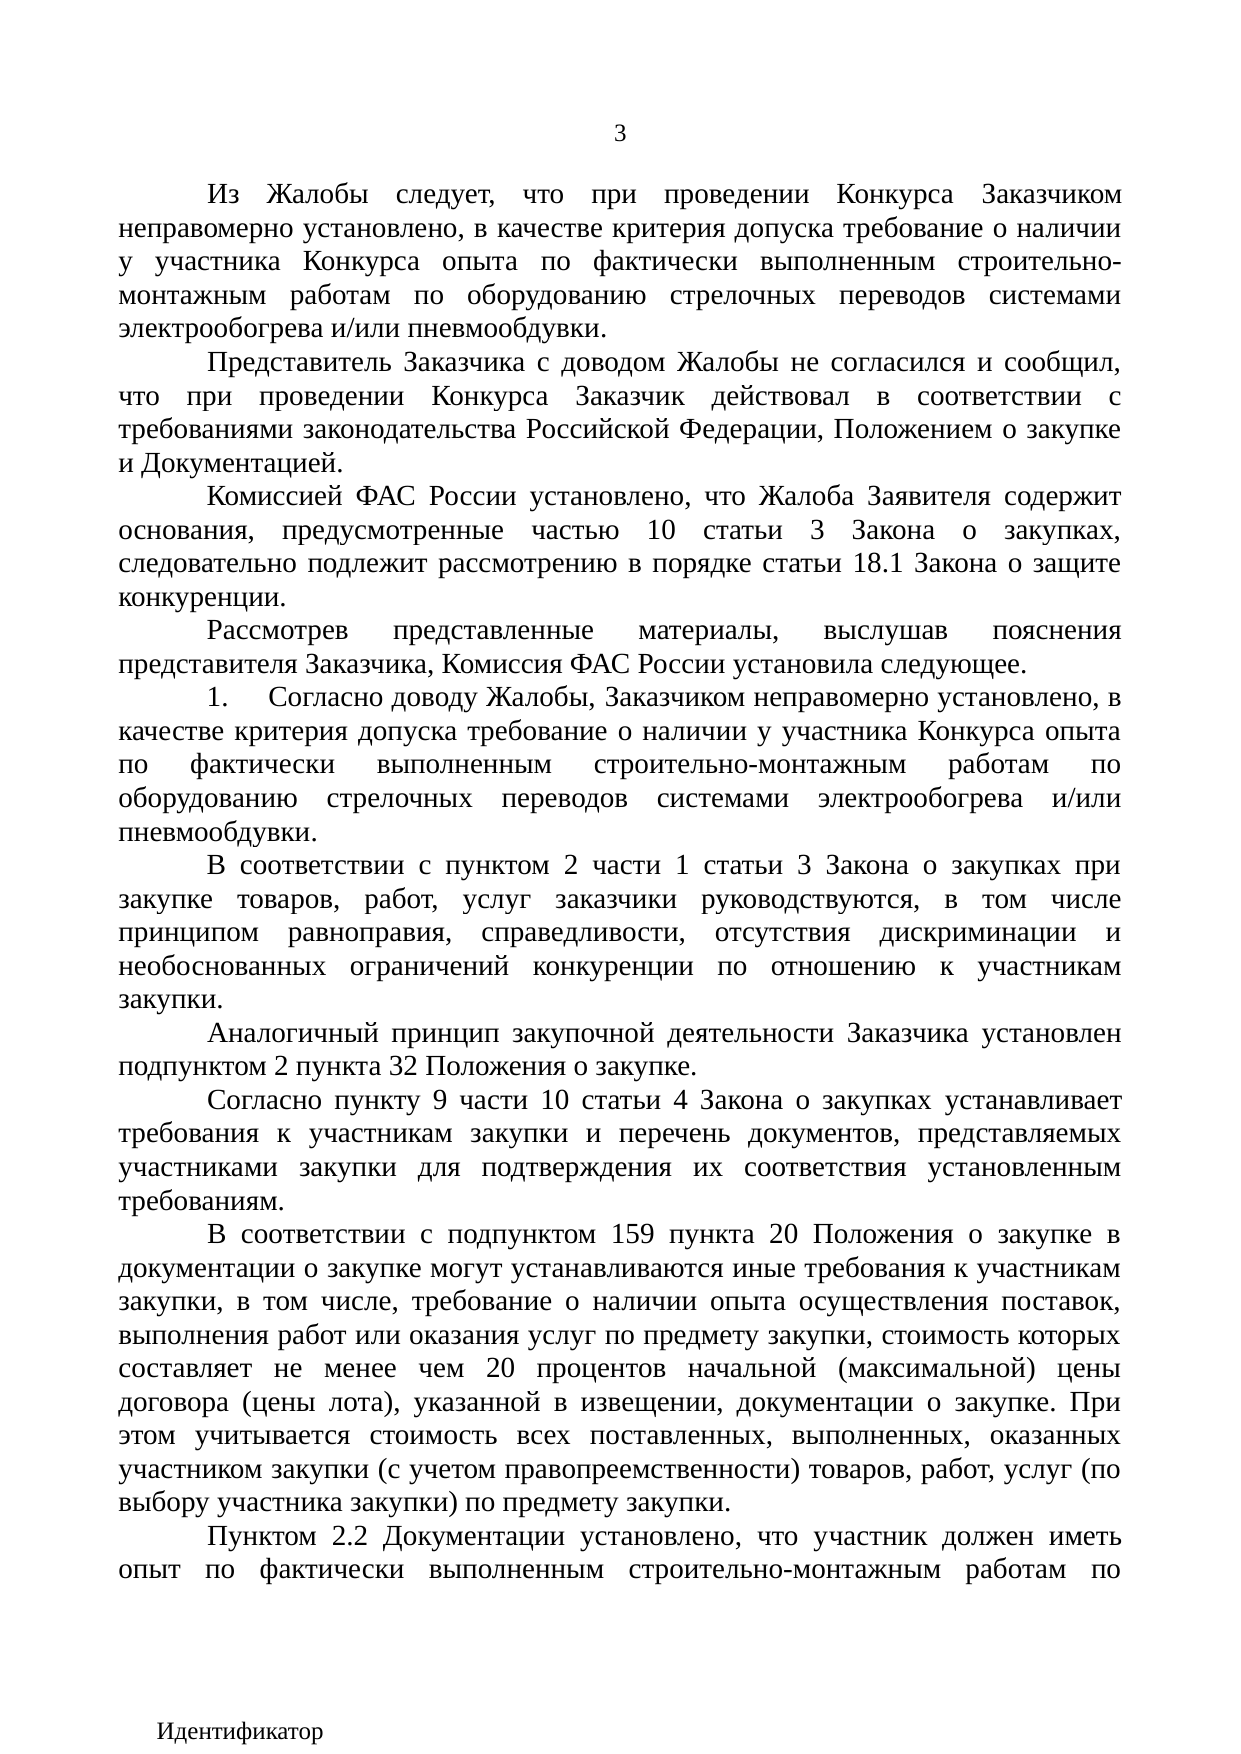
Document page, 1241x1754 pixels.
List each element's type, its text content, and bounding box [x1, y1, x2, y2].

text В соответствии с пунктом 2 части 1 статьи 3 Закона о закупках при закупке товаров, работ, услуг заказчики руководствуются, в том числе принципом равноправия, справедливости, отсутствия дискриминации и необоснованных ограничений конкуренции по отношению к участникам закупки. [118, 847, 1122, 1015]
text Из Жалобы следует, что при проведении Конкурса Заказчиком неправомерно установлено, в качестве критерия допуска требование о наличии у участника Конкурса опыта по фактически выполненным строительно-монтажным работам по оборудованию стрелочных переводов системами электрообогрева и/или пневмообдувки. [118, 176, 1122, 344]
list Согласно доводу Жалобы, Заказчиком неправомерно установлено, в качестве критерия допуска требование о наличии у участника Конкурса опыта по фактически выполненным строительно-монтажным работам по оборудованию стрелочных переводов системами электрообогрева и/или пневмообдувки. [118, 679, 1122, 847]
text Аналогичный принцип закупочной деятельности Заказчика установлен подпунктом 2 пункта 32 Положения о закупке. [118, 1015, 1122, 1082]
text Согласно пункту 9 части 10 статьи 4 Закона о закупках устанавливает требования к участникам закупки и перечень документов, представляемых участниками закупки для подтверждения их соответствия установленным требованиям. [118, 1082, 1122, 1216]
text В соответствии с подпунктом 159 пункта 20 Положения о закупке в документации о закупке могут устанавливаются иные требования к участникам закупки, в том числе, требование о наличии опыта осуществления поставок, выполнения работ или оказания услуг по предмету закупки, стоимость которых составляет не менее чем 20 процентов начальной (максимальной) цены договора (цены лота), указанной в извещении, документации о закупке. При этом учитывается стоимость всех поставленных, выполненных, оказанных участником закупки (с учетом правопреемственности) товаров, работ, услуг (по выбору участника закупки) по предмету закупки. [118, 1216, 1122, 1518]
text Представитель Заказчика с доводом Жалобы не согласился и сообщил, что при проведении Конкурса Заказчик действовал в соответствии с требованиями законодательства Российской Федерации, Положением о закупке и Документацией. [118, 344, 1122, 478]
text Рассмотрев представленные материалы, выслушав пояснения представителя Заказчика, Комиссия ФАС России установила следующее. [118, 612, 1122, 679]
text Пунктом 2.2 Документации установлено, что участник должен иметь опыт по фактически выполненным строительно-монтажным работам по [118, 1518, 1122, 1585]
text Комиссией ФАС России установлено, что Жалоба Заявителя содержит основания, предусмотренные частью 10 статьи 3 Закона о закупках, следовательно подлежит рассмотрению в порядке статьи 18.1 Закона о защите конкуренции. [118, 478, 1122, 612]
